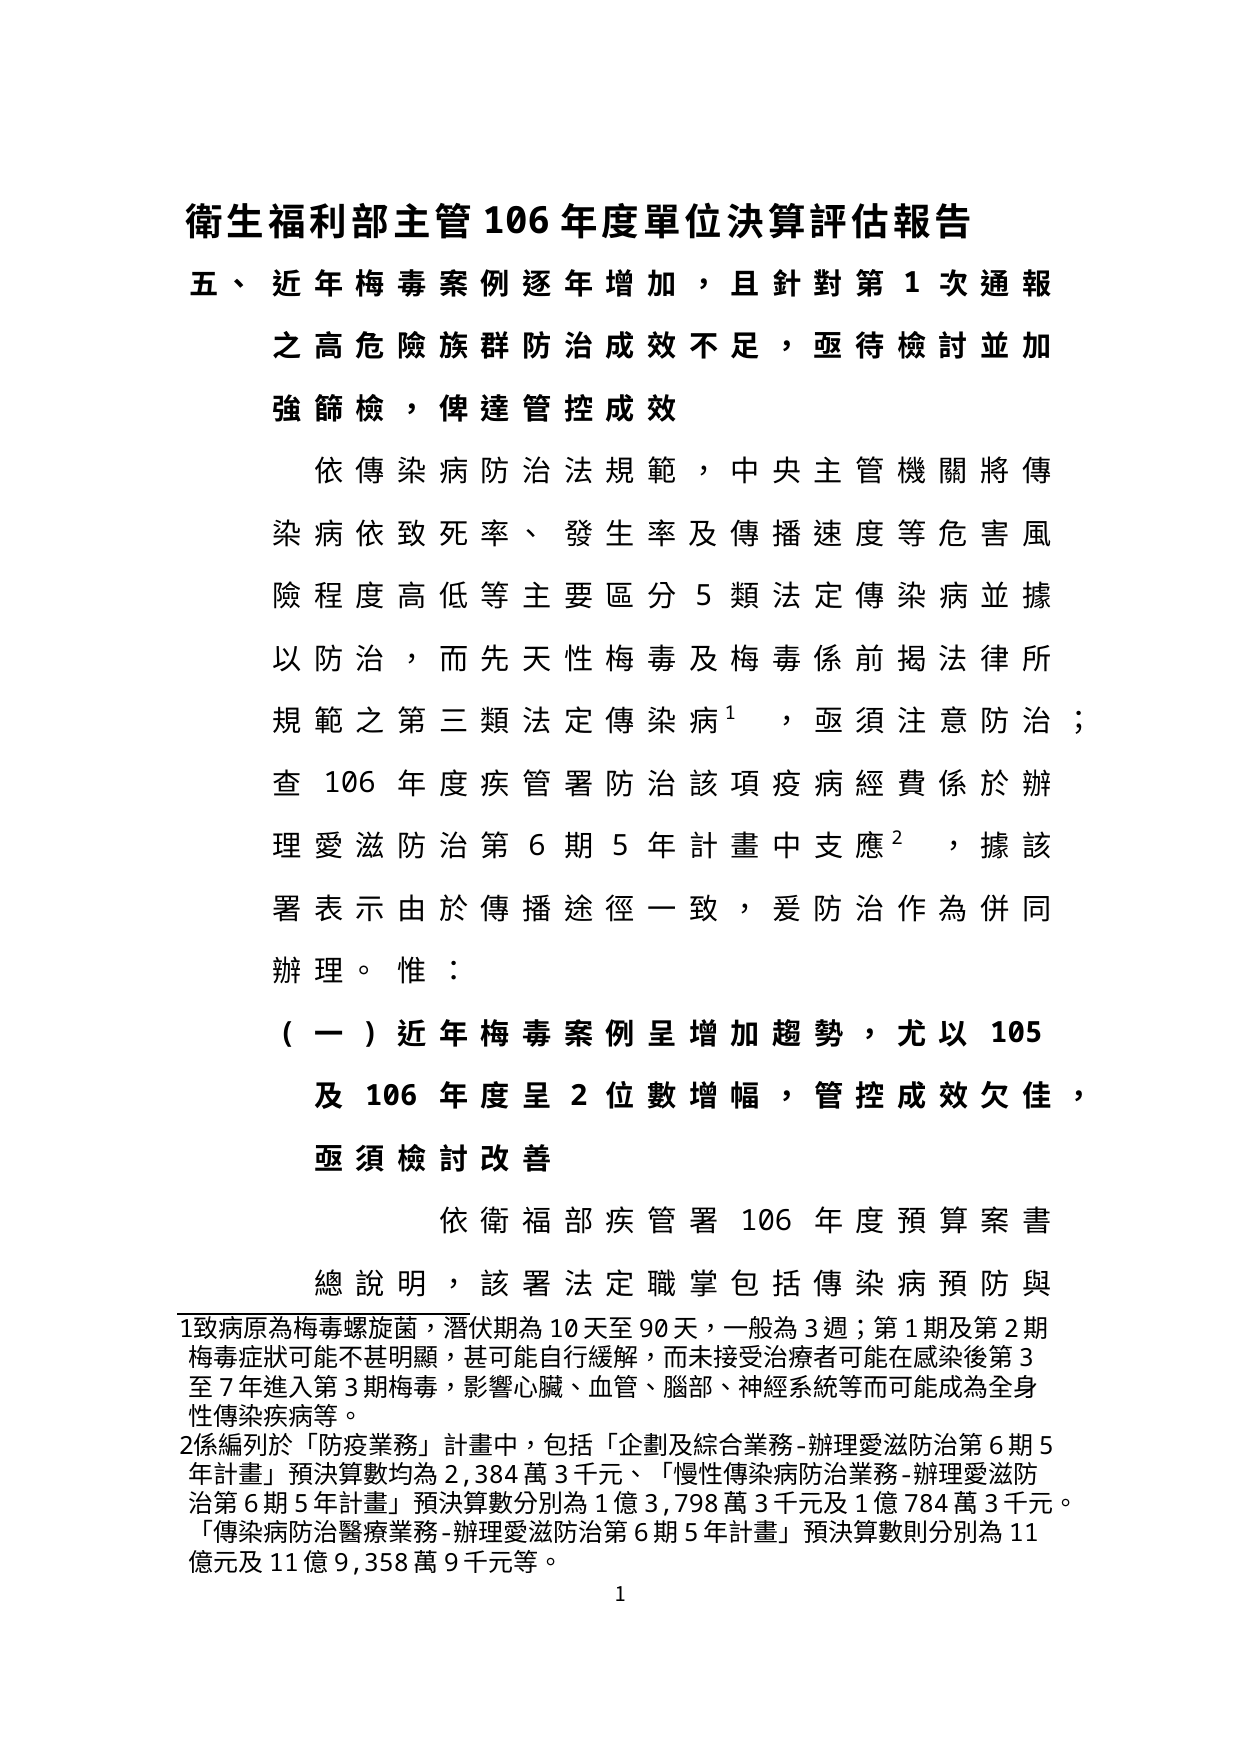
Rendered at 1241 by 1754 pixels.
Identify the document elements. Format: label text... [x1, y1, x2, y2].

text 係編列於「防疫業務」計畫中，包括「企劃及綜合業務-辦理愛滋防治第6期5年計畫」預決算數均為2,384萬3千元、「慢性傳染病防治業務-辦理愛滋防治第6期5年計畫」預決算數分別為1億3,798萬3千元及1億784萬3千元。「傳染病防治醫療業務-辦理愛滋防治第6期5年計畫」預決算數則分別為11億元及11億9,358萬9千元等。 [179, 1431, 1063, 1577]
text 致病原為梅毒螺旋菌，潛伏期為10天至90天，一般為3週；第1期及第2期梅毒症狀可能不甚明顯，甚可能自行緩解，而未接受治療者可能在感染後第3至7年進入第3期梅毒，影響心臟、血管、腦部、神經系統等而可能成為全身性傳染疾病等。 [179, 1314, 1063, 1431]
text 依衛福部疾管署106年度預算案書總說明，該署法定職掌包括傳染病預防與管制政策之規劃、執行及相關法規之研擬；各種傳染病之預防、控制、調查、研究及檢驗；疾病爆發之因應整備及緊急應變處理等。復依其統計資料(詳附表1)，101至106年度梅毒案例數分別為6,186例、6,431例(增幅4%)、6,987例(增幅8.6%)、7,469例(增幅6.9%)、8,724例(增幅16.8%)及9,835例(增幅12.7%)，呈增加趨勢，尤以105及106年度染病人數呈2位數增幅，顯示防治成效欠佳，允宜積極檢討包括衛生教育與性教育之推廣方式及對高危險族群之介入方式有效性，並加強梅毒血清例行性篩檢業務等，以期確達預防及早期發現、早期治療之成效。 [271, 1177, 1058, 1302]
text (一)近年梅毒案例呈增加趨勢，尤以105及106年度呈2位數增幅，管控成效欠佳，亟須檢討改善 [242, 990, 1058, 1177]
text 依傳染病防治法規範，中央主管機關將傳染病依致死率、發生率及傳播速度等危害風險程度高低等主要區分5類法定傳染病並據以防治，而先天性梅毒及梅毒係前揭法律所規範之第三類法定傳染病，亟須注意防治；查106年度疾管署防治該項疫病經費係於辦理愛滋防治第6期5年計畫中支應，據該署表示由於傳播途徑一致，爰防治作為併同辦理。惟： [242, 427, 1058, 990]
text 五、近年梅毒案例逐年增加，且針對第1次通報之高危險族群防治成效不足，亟待檢討並加強篩檢，俾達管控成效 [183, 240, 1058, 427]
text 衛生福利部主管106年度單位決算評估報告 [183, 177, 1058, 240]
